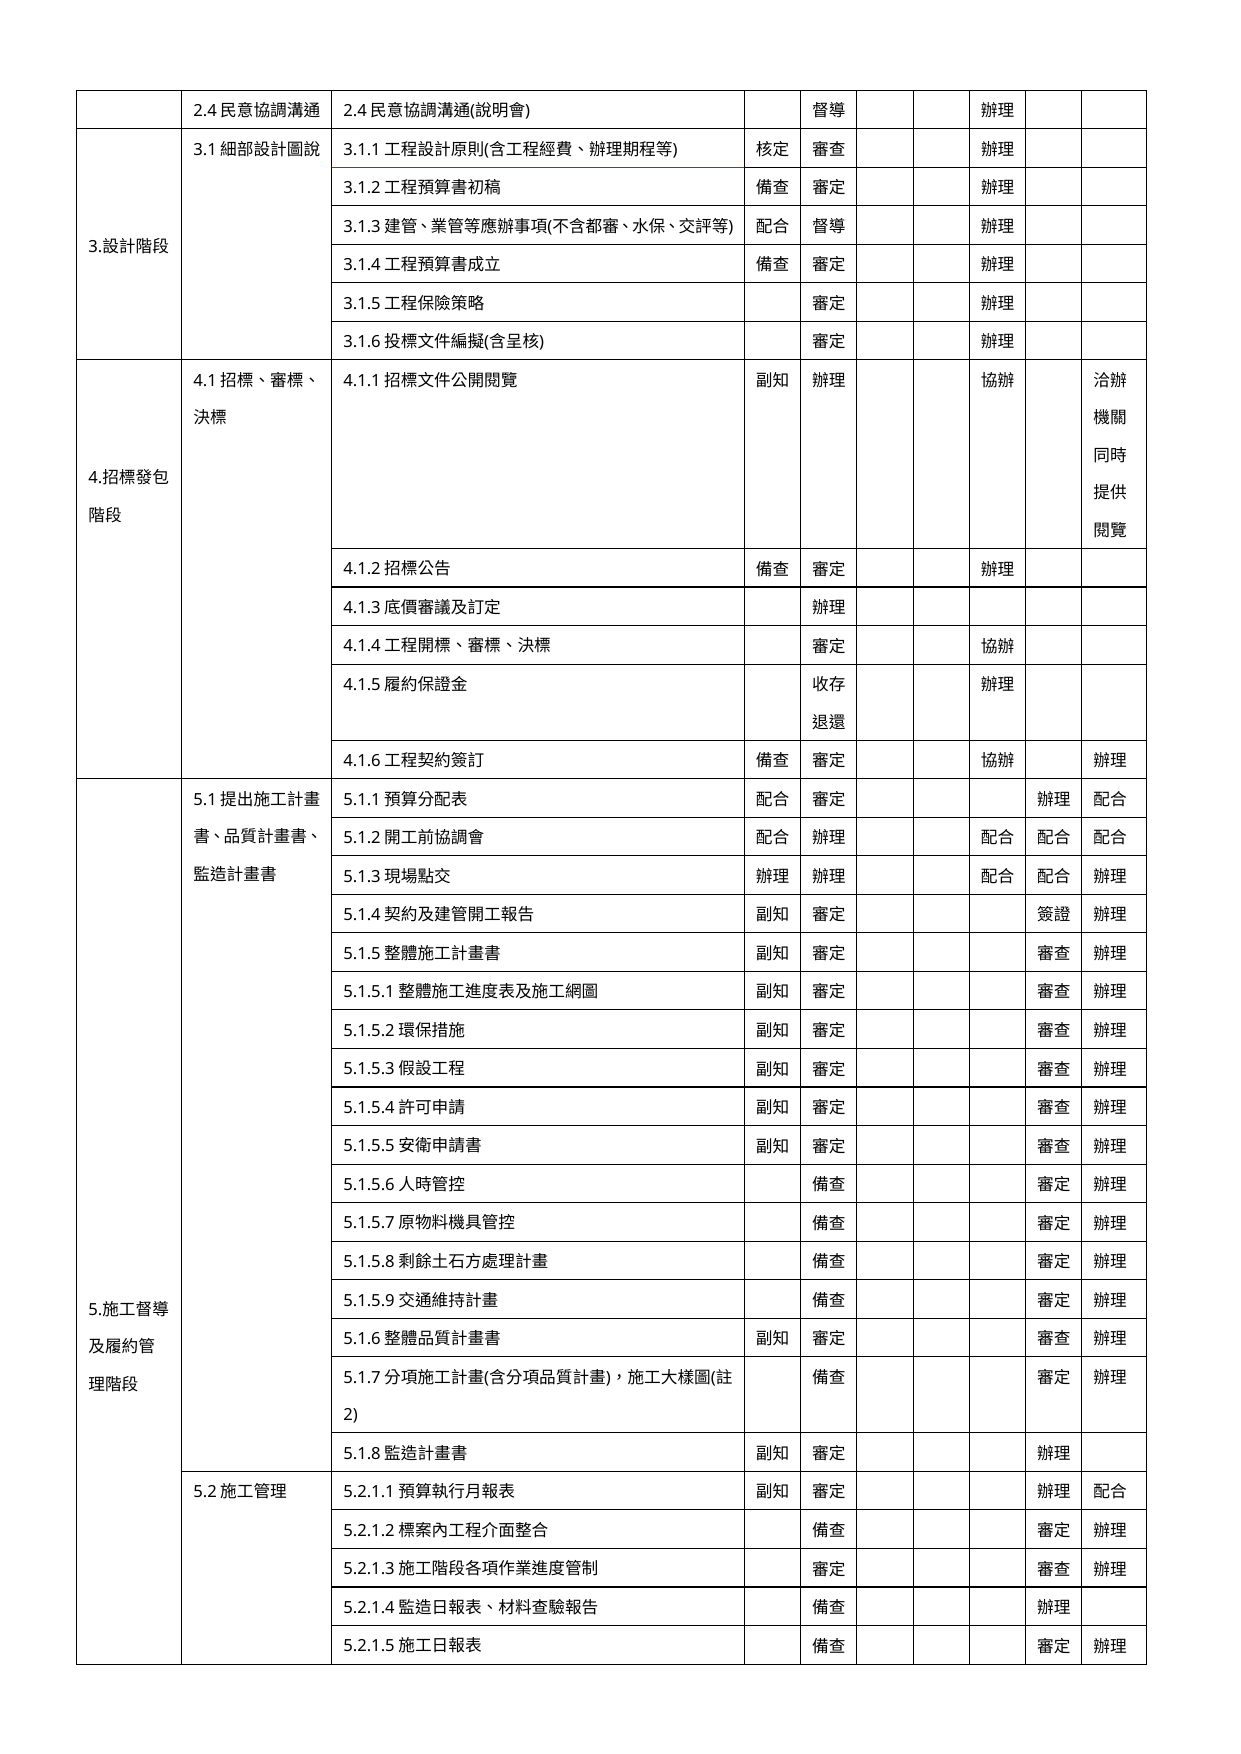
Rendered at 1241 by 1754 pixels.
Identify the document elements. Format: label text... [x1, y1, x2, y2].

table_cell 備查 [801, 1588, 856, 1625]
table_cell [1026, 245, 1081, 282]
table_cell [914, 1126, 969, 1163]
table_cell [745, 588, 800, 625]
table_cell [857, 1203, 913, 1241]
table_cell [1026, 91, 1081, 128]
table_cell 5.1.3現場點交 [332, 856, 744, 894]
table_cell 審定 [801, 972, 856, 1009]
table_cell [970, 1242, 1025, 1279]
table_cell 5.1提出施工計畫書、品質計畫書、監造計畫書 [182, 779, 331, 1471]
table_cell 3.1.4工程預算書成立 [332, 245, 744, 282]
table_cell [914, 1588, 969, 1625]
table_cell 副知 [745, 1049, 800, 1086]
table_cell 配合 [745, 818, 800, 855]
table_cell 5.2.1.4監造日報表、材料查驗報告 [332, 1588, 744, 1625]
table_cell [970, 1588, 1025, 1625]
table_cell [970, 933, 1025, 971]
table_cell 辦理 [1082, 972, 1146, 1009]
table_cell [857, 322, 913, 359]
table_cell [914, 168, 969, 205]
table_cell 5.1.5整體施工計畫書 [332, 933, 744, 971]
table_cell 備查 [745, 245, 800, 282]
table_cell [970, 1626, 1025, 1663]
table_cell 5.2.1.2標案內工程介面整合 [332, 1510, 744, 1548]
table_cell 辦理 [1082, 741, 1146, 778]
table_cell [745, 1242, 800, 1279]
table_cell 辦理 [801, 360, 856, 548]
table_cell 5.1.5.6人時管控 [332, 1165, 744, 1202]
table_cell 5.1.5.8剩餘土石方處理計畫 [332, 1242, 744, 1279]
table_cell 3.1.5工程保險策略 [332, 283, 744, 321]
table_cell 辦理 [1082, 1549, 1146, 1586]
table_cell 辦理 [1082, 1088, 1146, 1125]
table_cell 辦理 [1082, 1165, 1146, 1202]
table_cell 洽辦機關同時提供閱覽 [1082, 360, 1146, 548]
table_cell 備查 [801, 1203, 856, 1241]
table_cell 備查 [801, 1357, 856, 1432]
table_cell [745, 1626, 800, 1663]
table_cell 備查 [745, 741, 800, 778]
table_cell 審定 [801, 1010, 856, 1048]
table_cell [914, 1088, 969, 1125]
table_cell [1026, 129, 1081, 167]
table_cell [914, 779, 969, 817]
table_cell [857, 1626, 913, 1663]
table_cell 副知 [745, 1088, 800, 1125]
table_cell 審定 [801, 1319, 856, 1356]
table_cell 5.2.1.5施工日報表 [332, 1626, 744, 1663]
table_cell 辦理 [1082, 933, 1146, 971]
table_cell [745, 1588, 800, 1625]
table_cell [1082, 322, 1146, 359]
table_cell 5.2.1.1預算執行月報表 [332, 1472, 744, 1509]
table_cell 3.設計階段 [77, 129, 181, 359]
table_cell 5.1.2開工前協調會 [332, 818, 744, 855]
table_cell 審定 [801, 626, 856, 663]
table_cell 4.1.6工程契約簽訂 [332, 741, 744, 778]
table_cell [1026, 322, 1081, 359]
table_cell 辦理 [1082, 1626, 1146, 1663]
table_cell 審定 [1026, 1242, 1081, 1279]
table_cell 審定 [801, 779, 856, 817]
table_cell [745, 1165, 800, 1202]
table_cell 辦理 [1026, 1433, 1081, 1471]
table_cell 4.招標發包階段 [77, 360, 181, 778]
table_cell 辦理 [970, 283, 1025, 321]
table_cell [914, 206, 969, 244]
table_cell 配合 [1082, 779, 1146, 817]
table_cell 督導 [801, 91, 856, 128]
table_cell 副知 [745, 1319, 800, 1356]
table_cell [1026, 283, 1081, 321]
table_cell [914, 283, 969, 321]
table_cell 5.1.1預算分配表 [332, 779, 744, 817]
table_cell 審查 [1026, 1319, 1081, 1356]
table_cell [914, 91, 969, 128]
table_cell 辦理 [801, 818, 856, 855]
table_cell 3.1.3建管、業管等應辦事項(不含都審、水保、交評等) [332, 206, 744, 244]
table_cell [914, 1549, 969, 1586]
table_cell [857, 1280, 913, 1318]
table_cell 副知 [745, 1126, 800, 1163]
table_cell [970, 1319, 1025, 1356]
table_cell [970, 1549, 1025, 1586]
table_cell [857, 1319, 913, 1356]
table_cell [914, 1319, 969, 1356]
table_cell 5.施工督導及履約管理階段 [77, 779, 181, 1663]
table_cell [857, 360, 913, 548]
table_cell 辦理 [1026, 779, 1081, 817]
table_cell [857, 206, 913, 244]
table_cell 審定 [1026, 1203, 1081, 1241]
table_cell 辦理 [970, 322, 1025, 359]
table_cell [1082, 665, 1146, 739]
table_cell [1026, 206, 1081, 244]
table_cell 副知 [745, 933, 800, 971]
table_cell [745, 91, 800, 128]
table_cell 辦理 [970, 245, 1025, 282]
table_cell 5.1.5.7原物料機具管控 [332, 1203, 744, 1241]
table_cell 審定 [801, 322, 856, 359]
table_cell 副知 [745, 360, 800, 548]
table_cell 審查 [1026, 1549, 1081, 1586]
table_cell [914, 895, 969, 932]
table_cell [857, 1242, 913, 1279]
table_cell 副知 [745, 1010, 800, 1048]
table_cell 5.1.5.3假設工程 [332, 1049, 744, 1086]
table_cell 辦理 [1026, 1588, 1081, 1625]
table_cell 副知 [745, 1433, 800, 1471]
table_cell [1082, 245, 1146, 282]
table_cell [857, 779, 913, 817]
table_cell 辦理 [1082, 1319, 1146, 1356]
table_cell [1082, 206, 1146, 244]
table_cell 5.1.5.1整體施工進度表及施工網圖 [332, 972, 744, 1009]
table_cell 辦理 [1082, 1010, 1146, 1048]
table_cell [914, 1010, 969, 1048]
table_cell 辦理 [1026, 1472, 1081, 1509]
table_cell [970, 1203, 1025, 1241]
table_cell 副知 [745, 972, 800, 1009]
table_cell 3.1.1工程設計原則(含工程經費、辦理期程等) [332, 129, 744, 167]
table_cell 3.1.6投標文件編擬(含呈核) [332, 322, 744, 359]
table_cell [914, 1357, 969, 1432]
table_cell [970, 895, 1025, 932]
table_cell [914, 322, 969, 359]
table_cell 審定 [801, 1549, 856, 1586]
table_cell [970, 1165, 1025, 1202]
table_cell [1082, 283, 1146, 321]
table_cell 簽證 [1026, 895, 1081, 932]
table_cell [857, 895, 913, 932]
table_cell [745, 283, 800, 321]
table_cell 審查 [1026, 972, 1081, 1009]
table_cell 辦理 [970, 91, 1025, 128]
table_cell [745, 1280, 800, 1318]
table_cell [745, 1357, 800, 1432]
table_cell 辦理 [1082, 1203, 1146, 1241]
table_cell 辦理 [1082, 1242, 1146, 1279]
table_cell 協辦 [970, 626, 1025, 663]
table_cell 辦理 [1082, 1280, 1146, 1318]
table_cell 4.1.5履約保證金 [332, 665, 744, 739]
table_cell 配合 [745, 206, 800, 244]
table_cell [745, 1510, 800, 1548]
table_cell [745, 1549, 800, 1586]
table_cell [914, 1242, 969, 1279]
table_cell 辦理 [970, 206, 1025, 244]
table_cell 辦理 [1082, 1126, 1146, 1163]
table_cell 審定 [801, 741, 856, 778]
table_cell [914, 1280, 969, 1318]
table_cell [857, 549, 913, 586]
table_cell 辦理 [801, 588, 856, 625]
table_cell 4.1招標、審標、決標 [182, 360, 331, 778]
table_cell [970, 1049, 1025, 1086]
table_cell 審定 [801, 1472, 856, 1509]
table_cell [1026, 360, 1081, 548]
table_cell 備查 [801, 1165, 856, 1202]
table_cell 備查 [745, 168, 800, 205]
table_cell 配合 [970, 818, 1025, 855]
table_cell 配合 [970, 856, 1025, 894]
table_cell [1082, 588, 1146, 625]
table_cell 審查 [1026, 933, 1081, 971]
table_cell [857, 933, 913, 971]
table_cell [857, 856, 913, 894]
table_cell 4.1.1招標文件公開閱覽 [332, 360, 744, 548]
table_cell [914, 245, 969, 282]
table_cell [857, 1433, 913, 1471]
table_cell 辦理 [1082, 895, 1146, 932]
table_cell [857, 283, 913, 321]
table_cell [745, 322, 800, 359]
table_cell 審查 [1026, 1049, 1081, 1086]
table_cell [1082, 1588, 1146, 1625]
table_cell [857, 168, 913, 205]
table_cell 協辦 [970, 741, 1025, 778]
table_cell 5.1.5.4許可申請 [332, 1088, 744, 1125]
table_cell 審定 [1026, 1626, 1081, 1663]
table_cell [1026, 588, 1081, 625]
table_cell [914, 933, 969, 971]
table_cell [914, 1433, 969, 1471]
table_cell [914, 549, 969, 586]
table_cell 審定 [1026, 1165, 1081, 1202]
table_cell 收存退還 [801, 665, 856, 739]
table_cell [745, 665, 800, 739]
table_cell [914, 1626, 969, 1663]
table_cell [857, 741, 913, 778]
table_cell [914, 1049, 969, 1086]
table_cell 審定 [801, 549, 856, 586]
table_cell [745, 626, 800, 663]
table_cell 備查 [801, 1280, 856, 1318]
table_cell 備查 [745, 549, 800, 586]
table_cell [857, 818, 913, 855]
table_cell 協辦 [970, 360, 1025, 548]
table_cell 5.2.1.3施工階段各項作業進度管制 [332, 1549, 744, 1586]
table_cell [914, 360, 969, 548]
table_cell 5.1.5.9交通維持計畫 [332, 1280, 744, 1318]
table_cell [1026, 549, 1081, 586]
table_cell 5.2施工管理 [182, 1472, 331, 1663]
table_cell [857, 1588, 913, 1625]
table_cell 辦理 [970, 549, 1025, 586]
table_cell [857, 1010, 913, 1048]
table_cell 辦理 [970, 129, 1025, 167]
table_cell [914, 665, 969, 739]
table_cell 審定 [801, 1049, 856, 1086]
table_cell [914, 1165, 969, 1202]
table_cell [970, 1088, 1025, 1125]
table_cell [914, 1472, 969, 1509]
table_cell 副知 [745, 895, 800, 932]
table_cell [1082, 129, 1146, 167]
table_cell [857, 91, 913, 128]
table_cell 3.1細部設計圖說 [182, 129, 331, 359]
table_cell 辦理 [1082, 856, 1146, 894]
table_cell 審定 [801, 1433, 856, 1471]
table_cell 辦理 [745, 856, 800, 894]
table_cell 配合 [1082, 1472, 1146, 1509]
table_cell 審查 [1026, 1010, 1081, 1048]
table_cell [857, 972, 913, 1009]
table_cell [745, 1203, 800, 1241]
table_cell 核定 [745, 129, 800, 167]
table_cell 5.1.5.5安衛申請書 [332, 1126, 744, 1163]
table_cell [970, 972, 1025, 1009]
table_cell [1082, 549, 1146, 586]
table_cell [1026, 665, 1081, 739]
table_cell 備查 [801, 1626, 856, 1663]
table_cell 配合 [1026, 818, 1081, 855]
table_cell 配合 [1082, 818, 1146, 855]
table_cell [1082, 1433, 1146, 1471]
table_cell 審定 [801, 1088, 856, 1125]
table_cell [857, 245, 913, 282]
table_cell 辦理 [970, 168, 1025, 205]
table_cell 4.1.3底價審議及訂定 [332, 588, 744, 625]
table_cell [857, 1549, 913, 1586]
table_cell [857, 1472, 913, 1509]
table_cell 5.1.8監造計畫書 [332, 1433, 744, 1471]
table_cell 5.1.7分項施工計畫(含分項品質計畫)，施工大樣圖(註2) [332, 1357, 744, 1432]
table_cell [914, 1203, 969, 1241]
table_cell [970, 1280, 1025, 1318]
table_cell [914, 588, 969, 625]
table_cell [914, 818, 969, 855]
table_cell [914, 856, 969, 894]
table_cell 2.4民意協調溝通 [182, 91, 331, 128]
table_cell 審定 [1026, 1280, 1081, 1318]
table_cell [857, 1510, 913, 1548]
table_cell 審定 [801, 895, 856, 932]
table_cell [914, 129, 969, 167]
table_cell 審定 [1026, 1357, 1081, 1432]
table_cell [970, 779, 1025, 817]
table_cell 審查 [1026, 1088, 1081, 1125]
table_cell 審定 [801, 283, 856, 321]
table_cell 審查 [1026, 1126, 1081, 1163]
table_cell 4.1.2招標公告 [332, 549, 744, 586]
table_cell [1026, 741, 1081, 778]
table_cell 4.1.4工程開標、審標、決標 [332, 626, 744, 663]
table_cell [914, 741, 969, 778]
table_cell [857, 588, 913, 625]
table_cell [77, 91, 181, 128]
table_cell 辦理 [1082, 1510, 1146, 1548]
table_cell 辦理 [801, 856, 856, 894]
table_cell [970, 1510, 1025, 1548]
table_cell 2.4民意協調溝通(說明會) [332, 91, 744, 128]
table_cell [914, 1510, 969, 1548]
table_cell 5.1.4契約及建管開工報告 [332, 895, 744, 932]
table_cell 辦理 [1082, 1049, 1146, 1086]
table_cell [970, 588, 1025, 625]
table_cell 配合 [745, 779, 800, 817]
table_cell 審定 [801, 933, 856, 971]
table_cell 審查 [801, 129, 856, 167]
table_cell 審定 [801, 168, 856, 205]
table_cell 配合 [1026, 856, 1081, 894]
table_cell [857, 665, 913, 739]
table_cell [970, 1433, 1025, 1471]
table_cell 審定 [801, 1126, 856, 1163]
table_cell [857, 1165, 913, 1202]
table_cell 辦理 [1082, 1357, 1146, 1432]
table_cell 5.1.5.2環保措施 [332, 1010, 744, 1048]
table_cell 辦理 [970, 665, 1025, 739]
table_cell [857, 1126, 913, 1163]
table_cell [1026, 626, 1081, 663]
table_cell 審定 [801, 245, 856, 282]
table_cell 審定 [1026, 1510, 1081, 1548]
table_cell [970, 1357, 1025, 1432]
table_cell [857, 1088, 913, 1125]
table_cell [857, 1357, 913, 1432]
table_cell 5.1.6整體品質計畫書 [332, 1319, 744, 1356]
table_cell 備查 [801, 1510, 856, 1548]
table_cell [1026, 168, 1081, 205]
table_cell [970, 1126, 1025, 1163]
table_cell [914, 626, 969, 663]
table_cell [857, 626, 913, 663]
table_cell [1082, 91, 1146, 128]
table_cell 備查 [801, 1242, 856, 1279]
table_cell [1082, 626, 1146, 663]
table_cell 副知 [745, 1472, 800, 1509]
table_cell [857, 129, 913, 167]
table_cell [1082, 168, 1146, 205]
table_cell 3.1.2工程預算書初稿 [332, 168, 744, 205]
table_cell [970, 1010, 1025, 1048]
table_cell [857, 1049, 913, 1086]
table_cell 督導 [801, 206, 856, 244]
table_cell [970, 1472, 1025, 1509]
table_cell [914, 972, 969, 1009]
